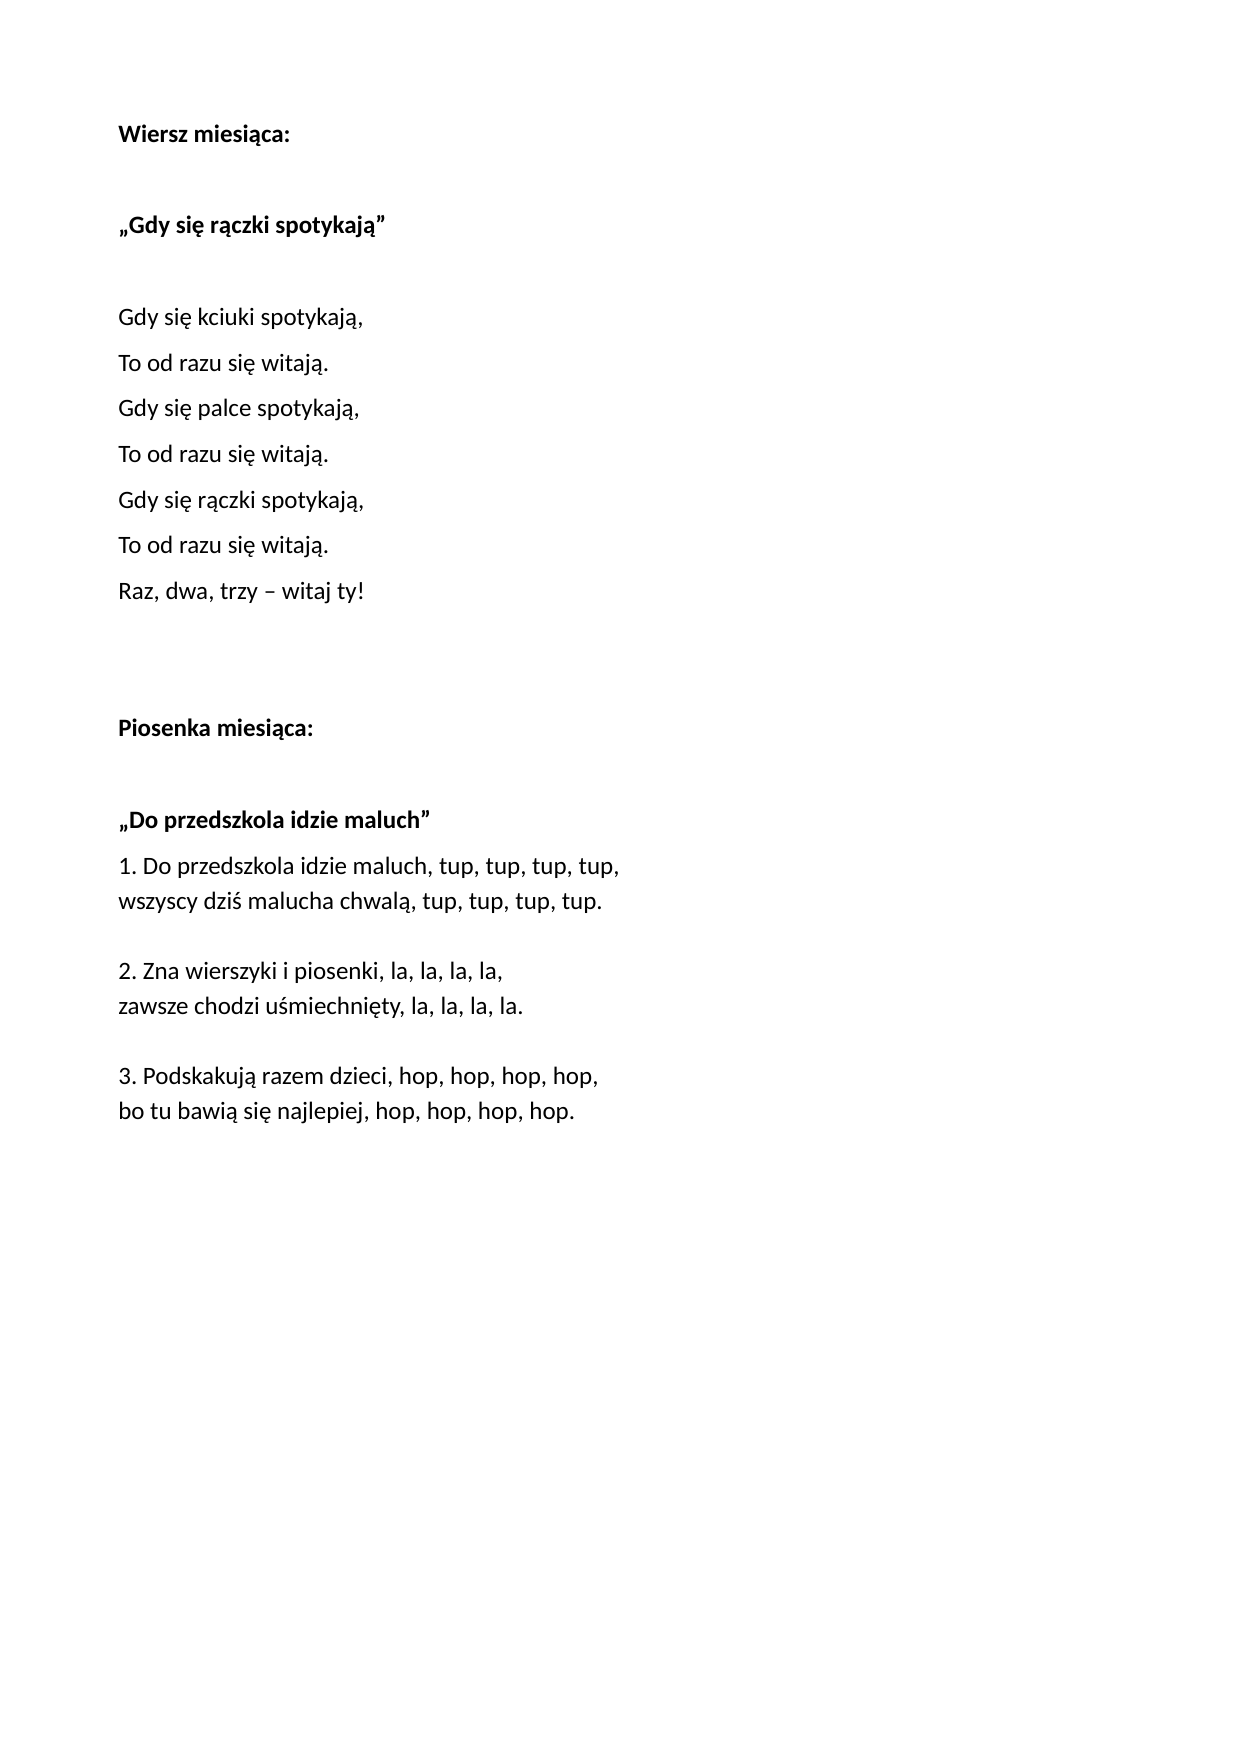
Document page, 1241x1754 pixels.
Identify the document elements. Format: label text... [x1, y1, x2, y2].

text Gdy się palce spotykają, [118, 392, 1122, 423]
text To od razu się witają. [118, 530, 1122, 560]
text bo tu bawią się najlepiej, hop, hop, hop, hop. [118, 1095, 1122, 1125]
text To od razu się witają. [118, 438, 1122, 469]
text zawsze chodzi uśmiechnięty, la, la, la, la. [118, 990, 1122, 1020]
text 1. Do przedszkola idzie maluch, tup, tup, tup, tup, [118, 850, 1122, 880]
text Gdy się kciuki spotykają, [118, 301, 1122, 332]
text Raz, dwa, trzy – witaj ty! [118, 575, 1122, 606]
text wszyscy dziś malucha chwalą, tup, tup, tup, tup. [118, 885, 1122, 915]
text 2. Zna wierszyki i piosenki, la, la, la, la, [118, 955, 1122, 985]
text Gdy się rączki spotykają, [118, 484, 1122, 514]
text 3. Podskakują razem dzieci, hop, hop, hop, hop, [118, 1060, 1122, 1090]
text Wiersz miesiąca: [118, 118, 1122, 149]
text To od razu się witają. [118, 347, 1122, 377]
text Piosenka miesiąca: [118, 713, 1122, 743]
text „Gdy się rączki spotykają” [118, 209, 1122, 240]
text „Do przedszkola idzie maluch” [118, 804, 1122, 834]
